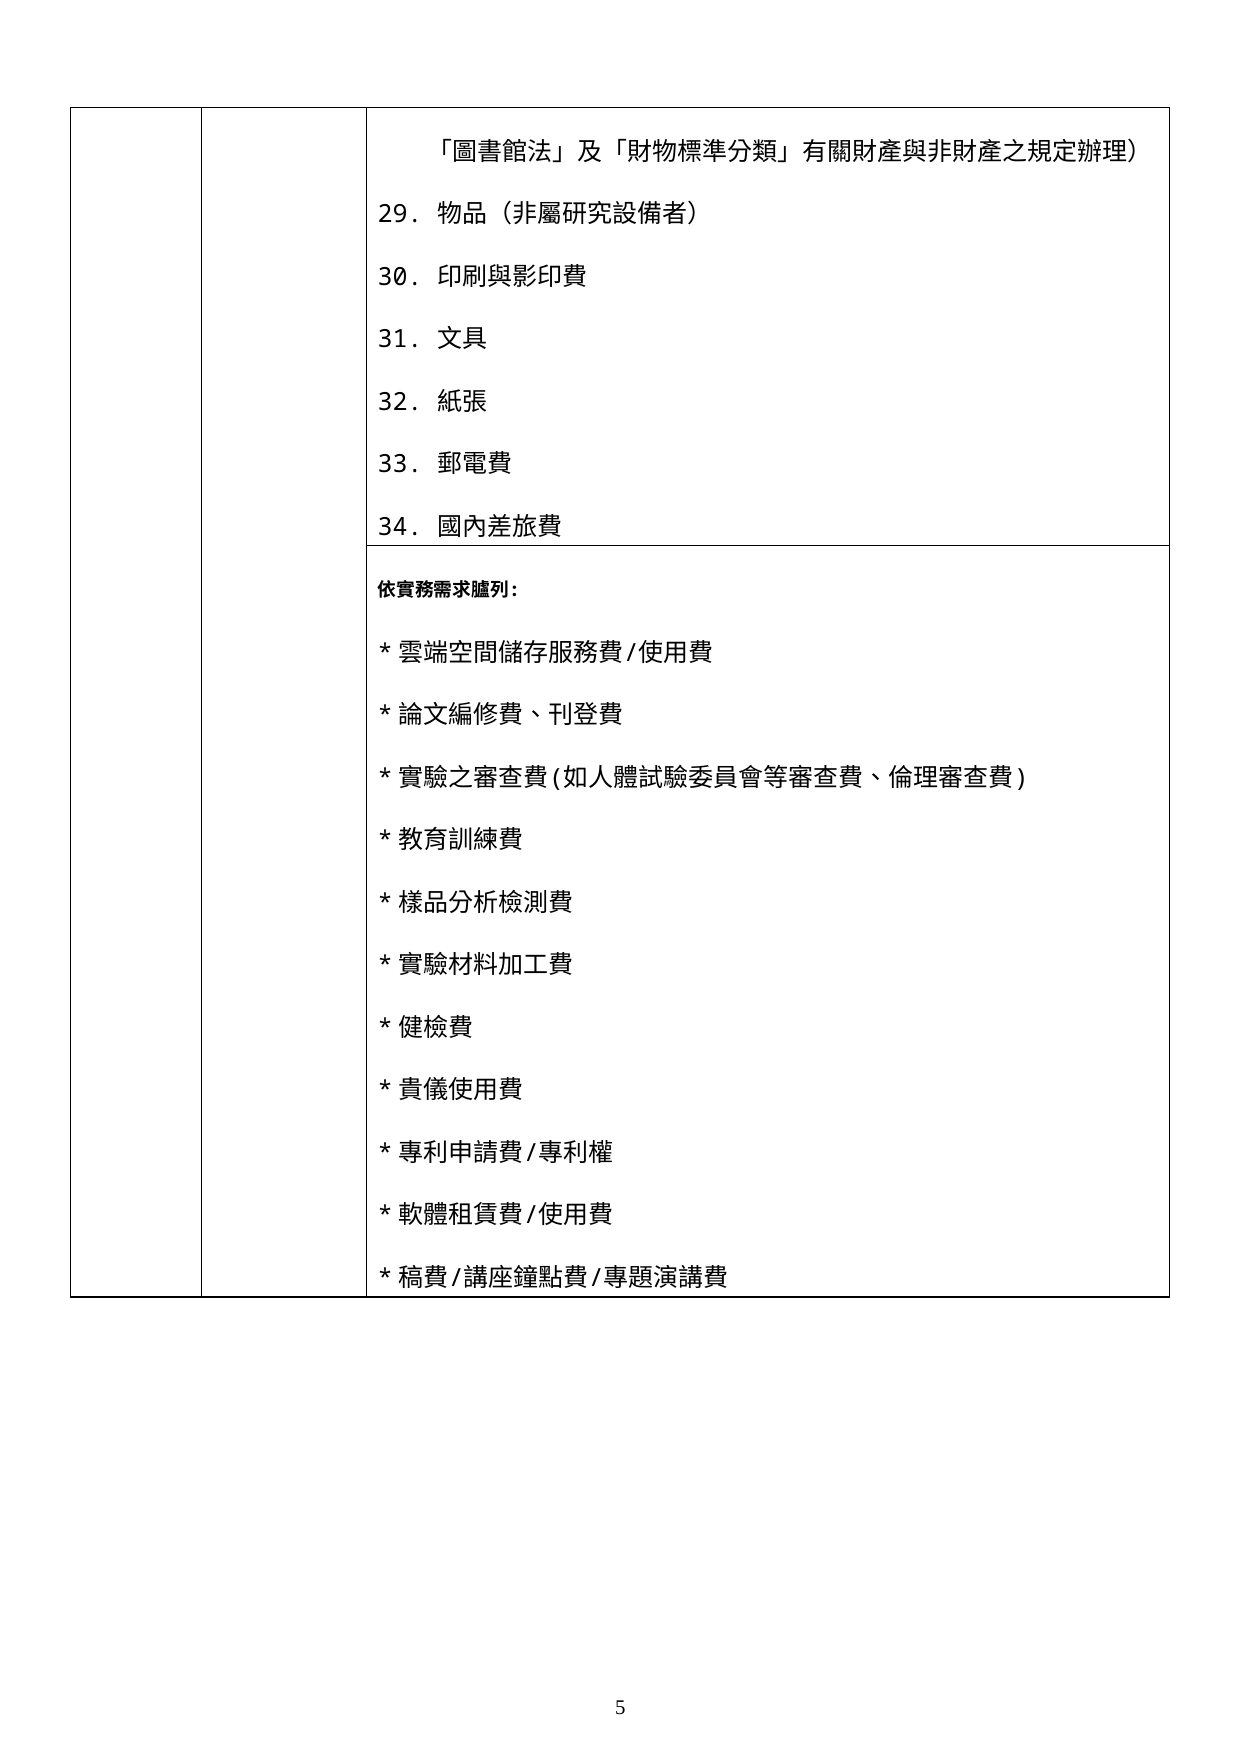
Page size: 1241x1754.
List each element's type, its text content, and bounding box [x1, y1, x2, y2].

table_cell [71, 108, 201, 1296]
table_cell 依實務需求臚列: * 雲端空間儲存服務費/使用費 * 論文編修費、刊登費 * 實驗之審查費(如人體試驗委員會等審查費、倫理審查費) * 教育訓練費 * 樣品分析檢測費 * 實驗材料加工費 * 健檢費 * 貴儀使用費 * 專利申請費/專利權 * 軟體租賃費/使用費 * 稿費/講座鐘點費/專題演講費 [367, 546, 1169, 1296]
table_cell [202, 108, 366, 1296]
table_cell 「圖書館法」及「財物標準分類」有關財產與非財產之規定辦理） 29. 物品（非屬研究設備者） 30. 印刷與影印費 31. 文具 32. 紙張 33. 郵電費 34. 國內差旅費 [367, 108, 1169, 545]
